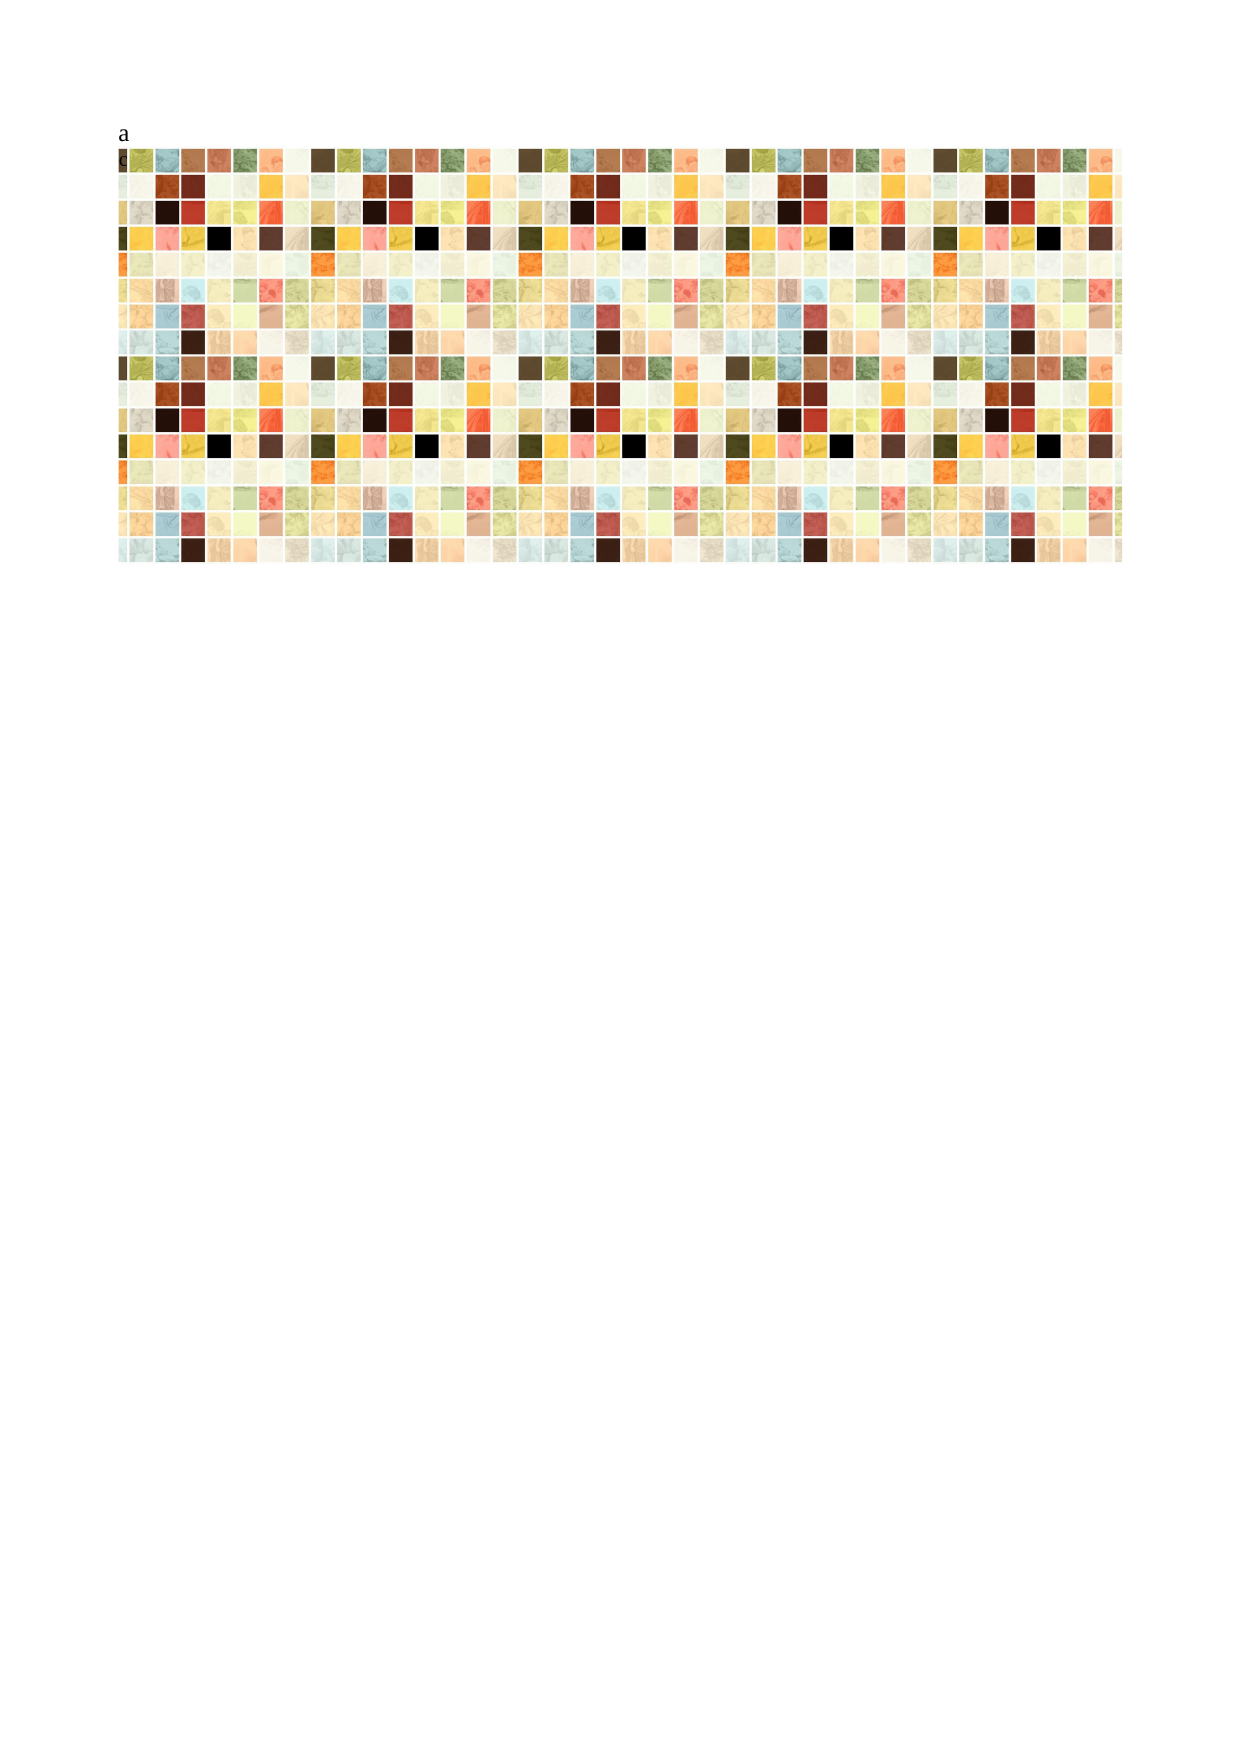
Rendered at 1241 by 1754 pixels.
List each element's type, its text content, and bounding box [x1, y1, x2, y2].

text a [118, 118, 1122, 146]
picture [118, 146, 1123, 564]
